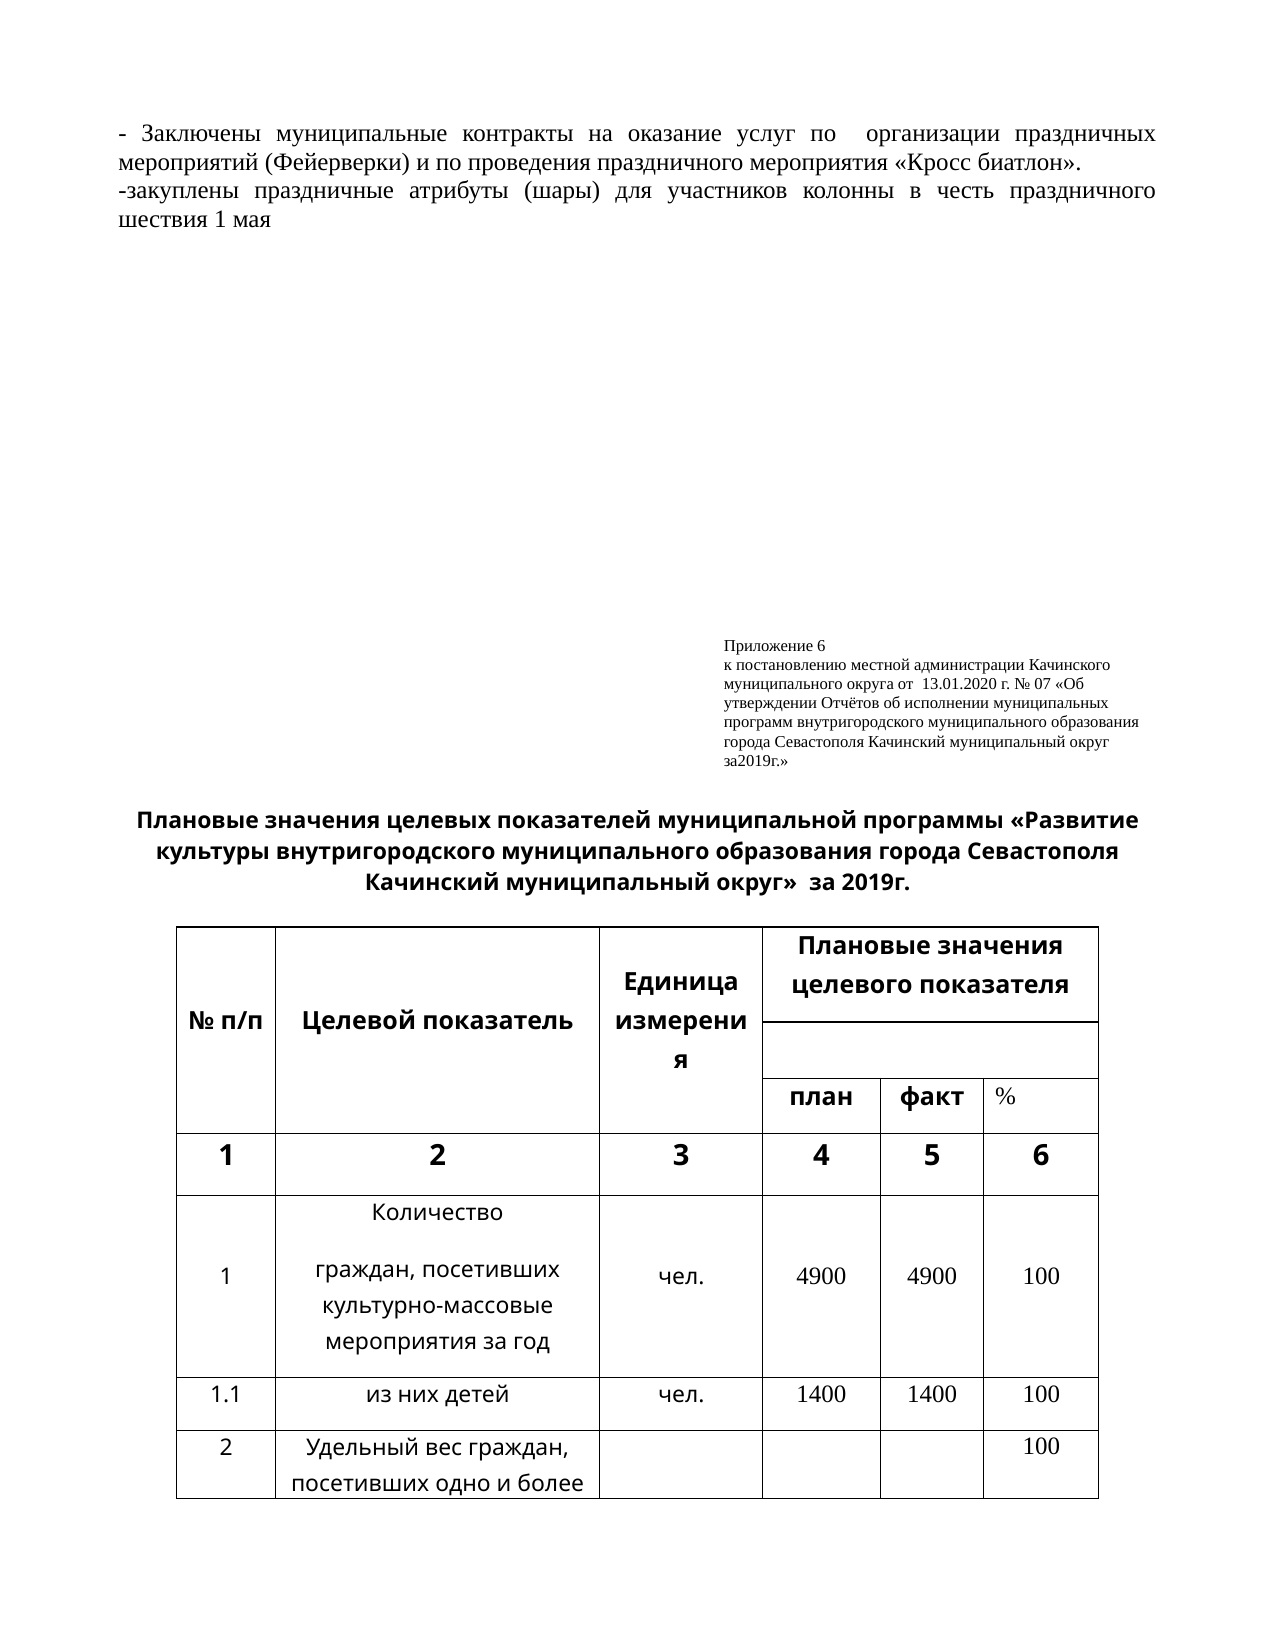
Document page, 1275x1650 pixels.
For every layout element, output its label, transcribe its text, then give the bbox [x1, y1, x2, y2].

table_cell 1 [177, 1134, 275, 1195]
table_cell 3 [600, 1134, 762, 1195]
table_cell 1400 [763, 1378, 880, 1430]
table_cell 100 [984, 1378, 1098, 1430]
text Приложение 6 [118, 636, 1157, 655]
text к постановлению местной администрации Качинского муниципального округа от 13.01.2020 г. № 07 «Об утверждении Отчётов об исполнении муниципальных программ внутригородского муниципального образования города Севастополя Качинский муниципальный округ за2019г.» [723, 655, 1157, 770]
table_cell [881, 1431, 983, 1498]
table_cell 6 [984, 1134, 1098, 1195]
table_header Плановые значения целевого показателя [763, 928, 1098, 1021]
table_cell 1 [177, 1196, 275, 1377]
table_cell 4 [763, 1134, 880, 1195]
table_cell 100 [984, 1431, 1098, 1498]
table_cell [763, 1023, 1098, 1077]
table_cell чел. [600, 1196, 762, 1377]
table_cell Удельный вес граждан, посетивших одно и более [276, 1431, 599, 1498]
table_cell факт [881, 1079, 983, 1133]
table_cell план [763, 1079, 880, 1133]
table_cell [763, 1431, 880, 1498]
table_cell из них детей [276, 1378, 599, 1430]
table_header № п/п [177, 928, 275, 1133]
table_cell 100 [984, 1196, 1098, 1377]
table_cell [600, 1431, 762, 1498]
text -закуплены праздничные атрибуты (шары) для участников колонны в честь праздничного шествия 1 мая [118, 176, 1157, 233]
text - Заключены муниципальные контракты на оказание услуг по организации праздничных мероприятий (Фейерверки) и по проведения праздничного мероприятия «Кросс биатлон». [118, 118, 1157, 176]
table_cell 4900 [763, 1196, 880, 1377]
table_cell Количество граждан, посетивших культурно-массовые мероприятия за год [276, 1196, 599, 1377]
table_cell 5 [881, 1134, 983, 1195]
table_cell чел. [600, 1378, 762, 1430]
table_cell 2 [177, 1431, 275, 1498]
text Плановые значения целевых показателей муниципальной программы «Развитие культуры внутригородского муниципального образования города Севастополя Качинский муниципальный округ» за 2019г. [118, 804, 1157, 898]
table_cell 2 [276, 1134, 599, 1195]
table_cell 1400 [881, 1378, 983, 1430]
table_cell % [984, 1079, 1098, 1133]
table_cell 1.1 [177, 1378, 275, 1430]
table_cell 4900 [881, 1196, 983, 1377]
table_header Единица измерения [600, 928, 762, 1133]
table_header Целевой показатель [276, 928, 599, 1133]
